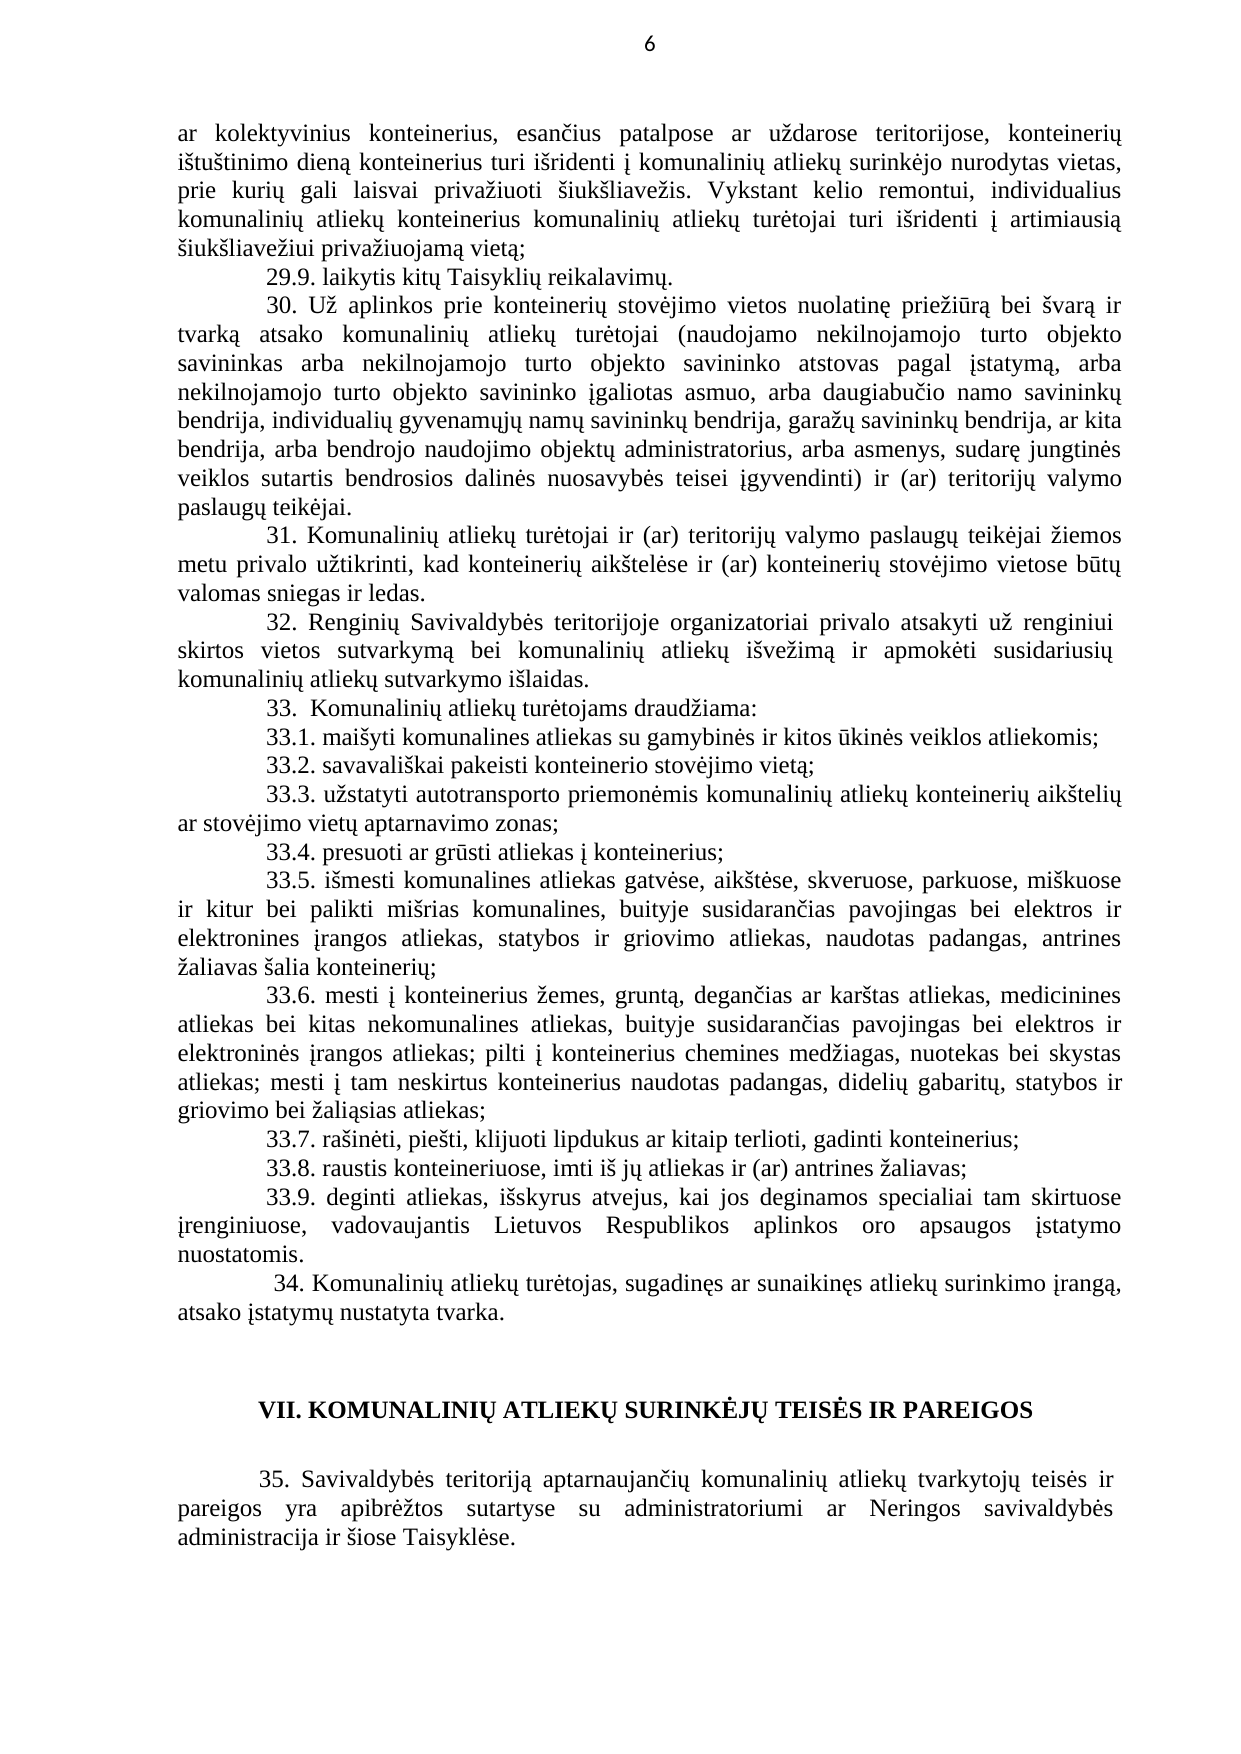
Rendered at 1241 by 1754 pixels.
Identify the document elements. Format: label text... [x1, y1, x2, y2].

text 33.9. deginti atliekas, išskyrus atvejus, kai jos deginamos specialiai tam skirtuose įrenginiuose, vadovaujantis Lietuvos Respublikos aplinkos oro apsaugos įstatymo nuostatomis. [177, 1182, 1122, 1268]
text 31. Komunalinių atliekų turėtojai ir (ar) teritorijų valymo paslaugų teikėjai žiemos metu privalo užtikrinti, kad konteinerių aikštelėse ir (ar) konteinerių stovėjimo vietose būtų valomas sniegas ir ledas. [177, 521, 1122, 607]
text ar kolektyvinius konteinerius, esančius patalpose ar uždarose teritorijose, konteinerių ištuštinimo dieną konteinerius turi išridenti į komunalinių atliekų surinkėjo nurodytas vietas, prie kurių gali laisvai privažiuoti šiukšliavežis. Vykstant kelio remontui, individualius komunalinių atliekų konteinerius komunalinių atliekų turėtojai turi išridenti į artimiausią šiukšliavežiui privažiuojamą vietą; [177, 118, 1122, 262]
text VII. KOMUNALINIŲ ATLIEKŲ SURINKĖJŲ TEISĖS IR PAREIGOS [177, 1395, 1114, 1424]
text 34. Komunalinių atliekų turėtojas, sugadinęs ar sunaikinęs atliekų surinkimo įrangą, atsako įstatymų nustatyta tvarka. [177, 1268, 1122, 1326]
text 33.7. rašinėti, piešti, klijuoti lipdukus ar kitaip terlioti, gadinti konteinerius; [177, 1124, 1122, 1153]
text 33.6. mesti į konteinerius žemes, gruntą, degančias ar karštas atliekas, medicinines atliekas bei kitas nekomunalines atliekas, buityje susidarančias pavojingas bei elektros ir elektroninės įrangos atliekas; pilti į konteinerius chemines medžiagas, nuotekas bei skystas atliekas; mesti į tam neskirtus konteinerius naudotas padangas, didelių gabaritų, statybos ir griovimo bei žaliąsias atliekas; [177, 981, 1122, 1124]
text 33. Komunalinių atliekų turėtojams draudžiama: [177, 693, 1122, 722]
text 29.9. laikytis kitų Taisyklių reikalavimų. [177, 262, 1114, 291]
text 33.3. užstatyti autotransporto priemonėmis komunalinių atliekų konteinerių aikštelių ar stovėjimo vietų aptarnavimo zonas; [177, 779, 1122, 837]
text 32. Renginių Savivaldybės teritorijoje organizatoriai privalo atsakyti už renginiui skirtos vietos sutvarkymą bei komunalinių atliekų išvežimą ir apmokėti susidariusių komunalinių atliekų sutvarkymo išlaidas. [177, 607, 1114, 693]
text 30. Už aplinkos prie konteinerių stovėjimo vietos nuolatinę priežiūrą bei švarą ir tvarką atsako komunalinių atliekų turėtojai (naudojamo nekilnojamojo turto objekto savininkas arba nekilnojamojo turto objekto savininko atstovas pagal įstatymą, arba nekilnojamojo turto objekto savininko įgaliotas asmuo, arba daugiabučio namo savininkų bendrija, individualių gyvenamųjų namų savininkų bendrija, garažų savininkų bendrija, ar kita bendrija, arba bendrojo naudojimo objektų administratorius, arba asmenys, sudarę jungtinės veiklos sutartis bendrosios dalinės nuosavybės teisei įgyvendinti) ir (ar) teritorijų valymo paslaugų teikėjai. [177, 291, 1122, 521]
text 33.4. presuoti ar grūsti atliekas į konteinerius; [177, 837, 1122, 866]
text 33.2. savavališkai pakeisti konteinerio stovėjimo vietą; [177, 751, 1122, 779]
text 33.8. raustis konteineriuose, imti iš jų atliekas ir (ar) antrines žaliavas; [177, 1153, 1122, 1182]
text 33.5. išmesti komunalines atliekas gatvėse, aikštėse, skveruose, parkuose, miškuose ir kitur bei palikti mišrias komunalines, buityje susidarančias pavojingas bei elektros ir elektronines įrangos atliekas, statybos ir griovimo atliekas, naudotas padangas, antrines žaliavas šalia konteinerių; [177, 866, 1122, 981]
text 33.1. maišyti komunalines atliekas su gamybinės ir kitos ūkinės veiklos atliekomis; [177, 722, 1122, 751]
text 35. Savivaldybės teritoriją aptarnaujančių komunalinių atliekų tvarkytojų teisės ir pareigos yra apibrėžtos sutartyse su administratoriumi ar Neringos savivaldybės administracija ir šiose Taisyklėse. [177, 1464, 1114, 1551]
